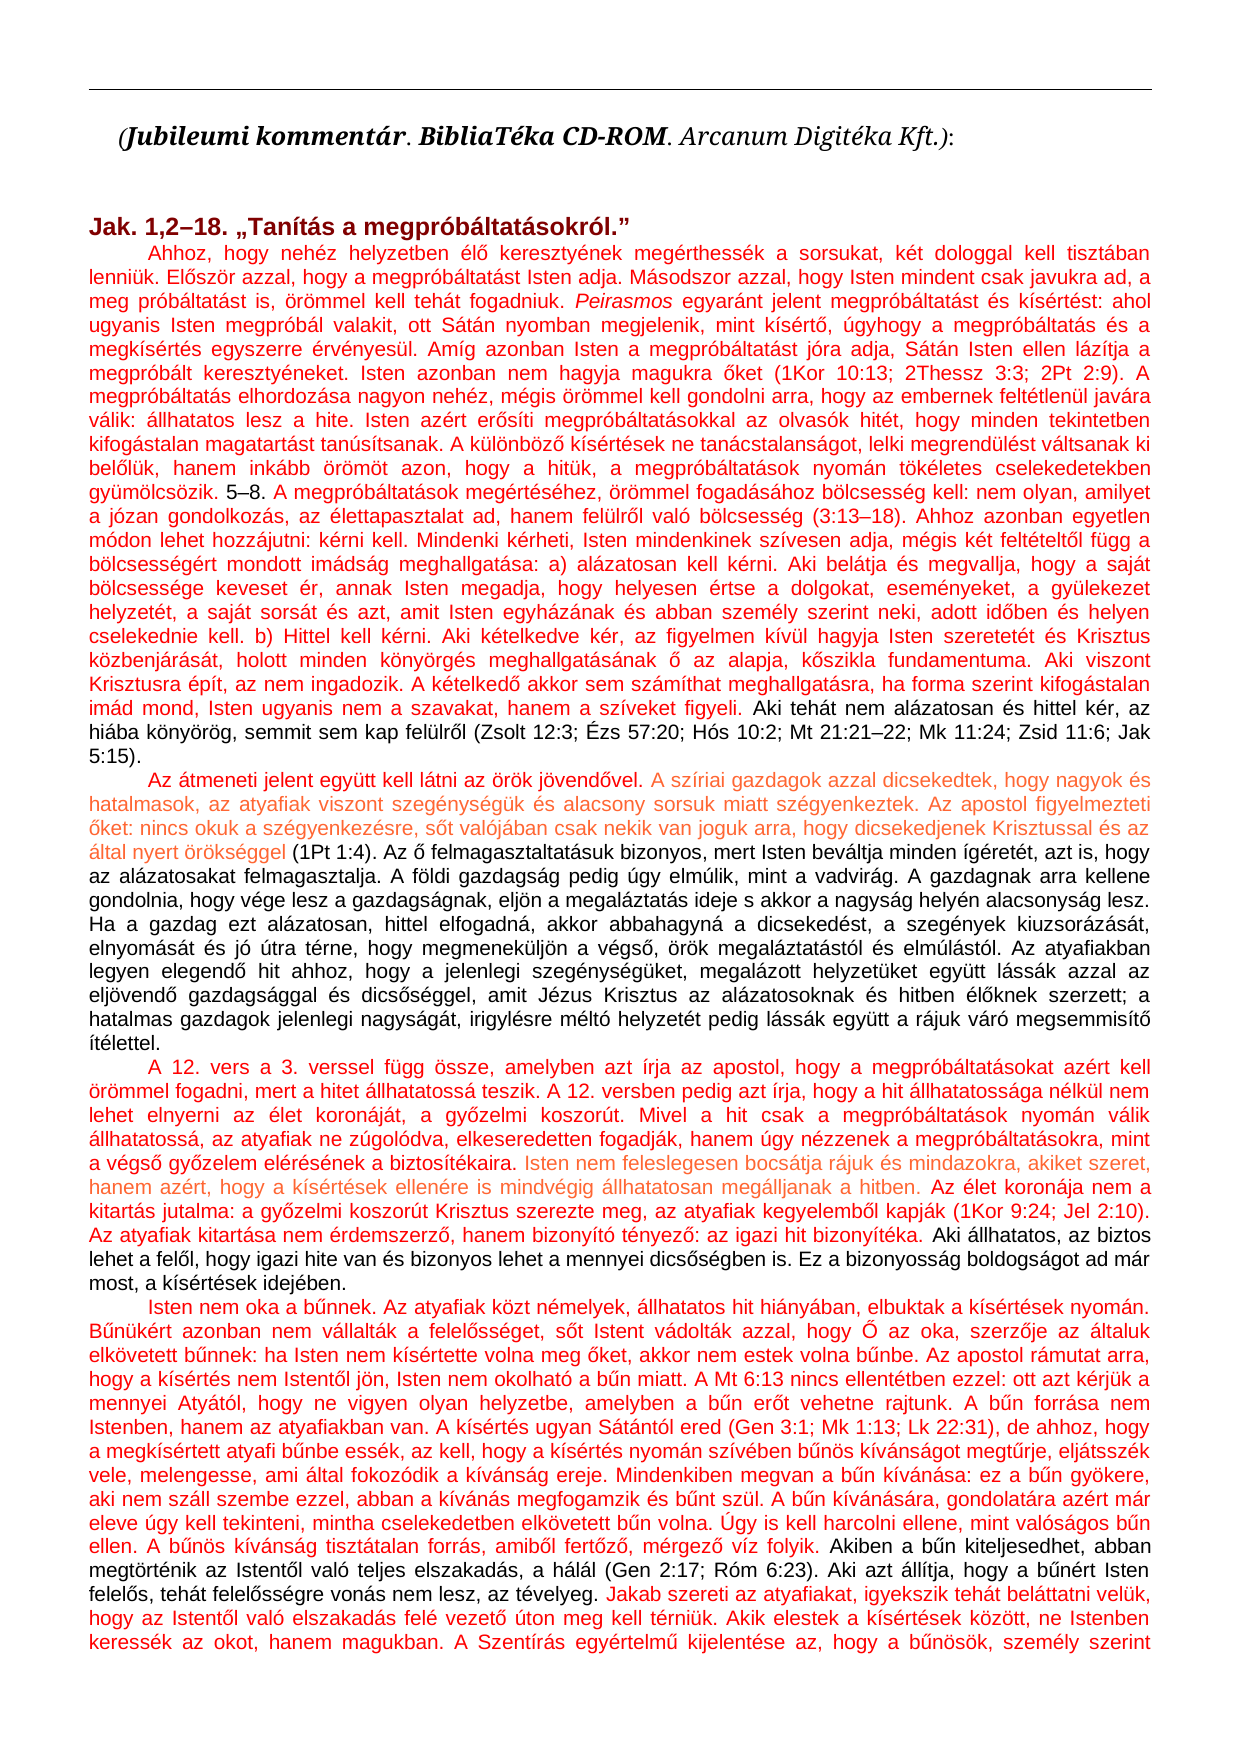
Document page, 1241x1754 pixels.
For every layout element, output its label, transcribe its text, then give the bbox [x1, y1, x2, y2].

text (Jubileumi kommentár. BibliaTéka CD-ROM. Arcanum Digitéka Kft.): [88, 90, 1152, 182]
text Jak. 1,2–18. „Tanítás a megpróbáltatásokról.” [88, 212, 1152, 241]
text Ahhoz, hogy nehéz helyzetben élő keresztyének megérthessék a sorsukat, két dologgal kell tisztában lenniük. Először azzal, hogy a megpróbáltatást Isten adja. Másodszor azzal, hogy Isten mindent csak javukra ad, a meg próbáltatást is, örömmel kell tehát fogadniuk. Peirasmos egyaránt jelent megpróbáltatást és kísértést: ahol ugyanis Isten megpróbál valakit, ott Sátán nyomban megjelenik, mint kísértő, úgyhogy a megpróbáltatás és a megkísértés egyszerre érvényesül. Amíg azonban Isten a megpróbáltatást jóra adja, Sátán Isten ellen lázítja a megpróbált keresztyéneket. Isten azonban nem hagyja magukra őket (1Kor 10:13; 2Thessz 3:3; 2Pt 2:9). A megpróbáltatás elhordozása nagyon nehéz, mégis örömmel kell gondolni arra, hogy az embernek feltétlenül javára válik: állhatatos lesz a hite. Isten azért erősíti megpróbáltatásokkal az olvasók hitét, hogy minden tekintetben kifogástalan magatartást tanúsítsanak. A különböző kísértések ne tanácstalanságot, lelki megrendülést váltsanak ki belőlük, hanem inkább örömöt azon, hogy a hitük, a megpróbáltatások nyomán tökéletes cselekedetekben gyümölcsözik. 5–8. A megpróbáltatások megértéséhez, örömmel fogadásához bölcsesség kell: nem olyan, amilyet a józan gondolkozás, az élettapasztalat ad, hanem felülről való bölcsesség (3:13–18). Ahhoz azonban egyetlen módon lehet hozzájutni: kérni kell. Mindenki kérheti, Isten mindenkinek szívesen adja, mégis két feltételtől függ a bölcsességért mondott imádság meghallgatása: a) alázatosan kell kérni. Aki belátja és megvallja, hogy a saját bölcsessége keveset ér, annak Isten megadja, hogy helyesen értse a dolgokat, eseményeket, a gyülekezet helyzetét, a saját sorsát és azt, amit Isten egyházának és abban személy szerint neki, adott időben és helyen cselekednie kell. b) Hittel kell kérni. Aki kételkedve kér, az figyelmen kívül hagyja Isten szeretetét és Krisztus közbenjárását, holott minden könyörgés meghallgatásának ő az alapja, kőszikla fundamentuma. Aki viszont Krisztusra épít, az nem ingadozik. A kételkedő akkor sem számíthat meghallgatásra, ha forma szerint kifogástalan imád mond, Isten ugyanis nem a szavakat, hanem a szíveket figyeli. Aki tehát nem alázatosan és hittel kér, az hiába könyörög, semmit sem kap felülről (Zsolt 12:3; Ézs 57:20; Hós 10:2; Mt 21:21–22; Mk 11:24; Zsid 11:6; Jak 5:15). [88, 241, 1152, 768]
text A 12. vers a 3. verssel függ össze, amelyben azt írja az apostol, hogy a megpróbáltatásokat azért kell örömmel fogadni, mert a hitet állhatatossá teszik. A 12. versben pedig azt írja, hogy a hit állhatatossága nélkül nem lehet elnyerni az élet koronáját, a győzelmi koszorút. Mivel a hit csak a megpróbáltatások nyomán válik állhatatossá, az atyafiak ne zúgolódva, elkeseredetten fogadják, hanem úgy nézzenek a megpróbáltatásokra, mint a végső győzelem elérésének a biztosítékaira. Isten nem feleslegesen bocsátja rájuk és mindazokra, akiket szeret, hanem azért, hogy a kísértések ellenére is mindvégig állhatatosan megálljanak a hitben. Az élet koronája nem a kitartás jutalma: a győzelmi koszorút Krisztus szerezte meg, az atyafiak kegyelemből kapják (1Kor 9:24; Jel 2:10). Az atyafiak kitartása nem érdemszerző, hanem bizonyító tényező: az igazi hit bizonyítéka. Aki állhatatos, az biztos lehet a felől, hogy igazi hite van és bizonyos lehet a mennyei dicsőségben is. Ez a bizonyosság boldogságot ad már most, a kísértések idejében. [88, 1055, 1152, 1295]
text Az átmeneti jelent együtt kell látni az örök jövendővel. A szíriai gazdagok azzal dicsekedtek, hogy nagyok és hatalmasok, az atyafiak viszont szegénységük és alacsony sorsuk miatt szégyenkeztek. Az apostol figyelmezteti őket: nincs okuk a szégyenkezésre, sőt valójában csak nekik van joguk arra, hogy dicsekedjenek Krisztussal és az által nyert örökséggel (1Pt 1:4). Az ő felmagasztaltatásuk bizonyos, mert Isten beváltja minden ígéretét, azt is, hogy az alázatosakat felmagasztalja. A földi gazdagság pedig úgy elmúlik, mint a vadvirág. A gazdagnak arra kellene gondolnia, hogy vége lesz a gazdagságnak, eljön a megaláztatás ideje s akkor a nagyság helyén alacsonyság lesz. Ha a gazdag ezt alázatosan, hittel elfogadná, akkor abbahagyná a dicsekedést, a szegények kiuzsorázását, elnyomását és jó útra térne, hogy megmeneküljön a végső, örök megaláztatástól és elmúlástól. Az atyafiakban legyen elegendő hit ahhoz, hogy a jelenlegi szegénységüket, megalázott helyzetüket együtt lássák azzal az eljövendő gazdagsággal és dicsőséggel, amit Jézus Krisztus az alázatosoknak és hitben élőknek szerzett; a hatalmas gazdagok jelenlegi nagyságát, irigylésre méltó helyzetét pedig lássák együtt a rájuk váró megsemmisítő ítélettel. [88, 768, 1152, 1055]
text Isten nem oka a bűnnek. Az atyafiak közt némelyek, állhatatos hit hiányában, elbuktak a kísértések nyomán. Bűnükért azonban nem vállalták a felelősséget, sőt Istent vádolták azzal, hogy Ő az oka, szerzője az általuk elkövetett bűnnek: ha Isten nem kísértette volna meg őket, akkor nem estek volna bűnbe. Az apostol rámutat arra, hogy a kísértés nem Istentől jön, Isten nem okolható a bűn miatt. A Mt 6:13 nincs ellentétben ezzel: ott azt kérjük a mennyei Atyától, hogy ne vigyen olyan helyzetbe, amelyben a bűn erőt vehetne rajtunk. A bűn forrása nem Istenben, hanem az atyafiakban van. A kísértés ugyan Sátántól ered (Gen 3:1; Mk 1:13; Lk 22:31), de ahhoz, hogy a megkísértett atyafi bűnbe essék, az kell, hogy a kísértés nyomán szívében bűnös kívánságot megtűrje, eljátsszék vele, melengesse, ami által fokozódik a kívánság ereje. Mindenkiben megvan a bűn kívánása: ez a bűn gyökere, aki nem száll szembe ezzel, abban a kívánás megfogamzik és bűnt szül. A bűn kívánására, gondolatára azért már eleve úgy kell tekinteni, mintha cselekedetben elkövetett bűn volna. Úgy is kell harcolni ellene, mint valóságos bűn ellen. A bűnös kívánság tisztátalan forrás, amiből fertőző, mérgező víz folyik. Akiben a bűn kiteljesedhet, abban megtörténik az Istentől való teljes elszakadás, a hálál (Gen 2:17; Róm 6:23). Aki azt állítja, hogy a bűnért Isten felelős, tehát felelősségre vonás nem lesz, az tévelyeg. Jakab szereti az atyafiakat, igyekszik tehát beláttatni velük, hogy az Istentől való elszakadás felé vezető úton meg kell térniük. Akik elestek a kísértések között, ne Istenben keressék az okot, hanem magukban. A Szentírás egyértelmű kijelentése az, hogy a bűnösök, személy szerint [88, 1295, 1152, 1654]
